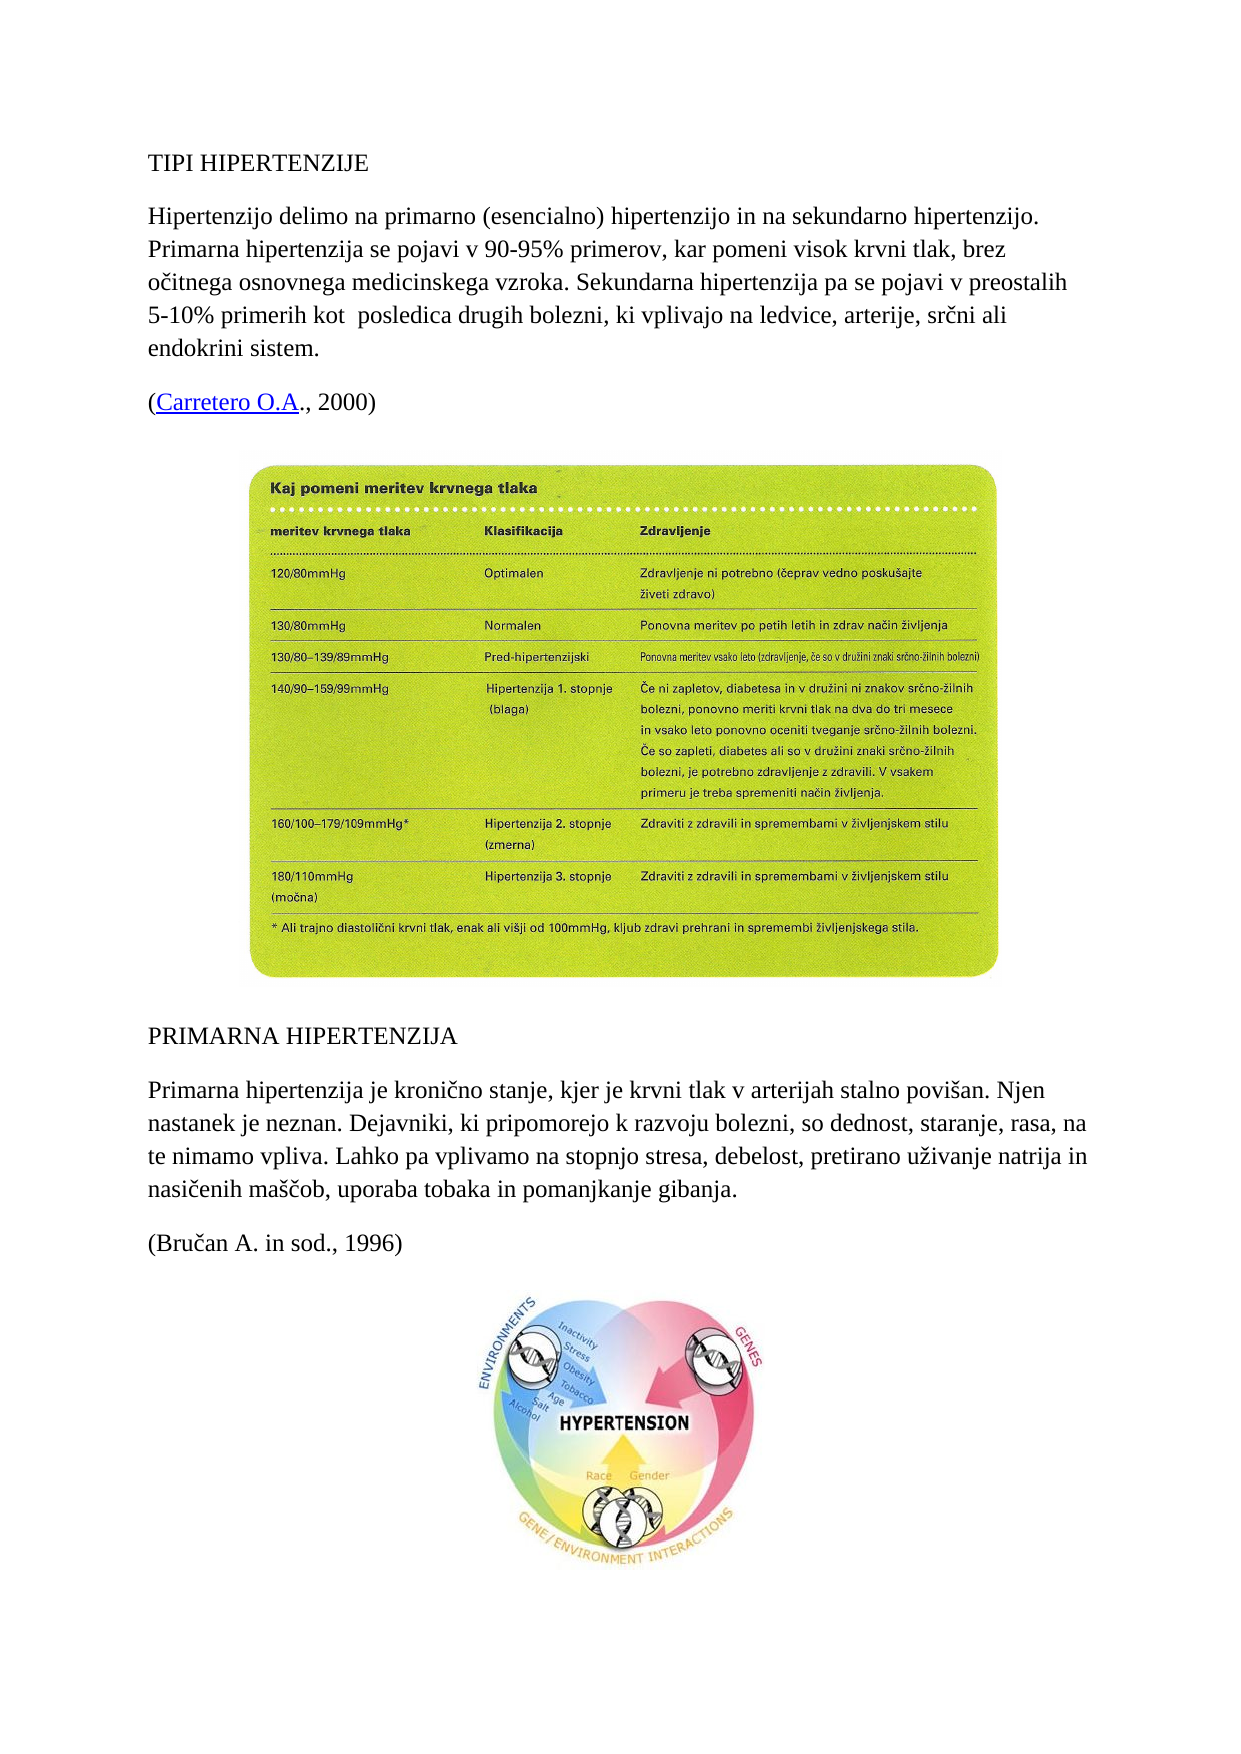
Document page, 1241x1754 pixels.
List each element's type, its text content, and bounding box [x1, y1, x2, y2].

text (Bručan A. in sod., 1996) [148, 1228, 1093, 1256]
text Primarna hipertenzija je kronično stanje, kjer je krvni tlak v arterijah stalno povišan. Njen nastanek je neznan. Dejavniki, ki pripomorejo k razvoju bolezni, so dednost, staranje, rasa, na te nimamo vpliva. Lahko pa vplivamo na stopnjo stresa, debelost, pretirano uživanje natrija in nasičenih maščob, uporaba tobaka in pomanjkanje gibanja. [148, 1075, 1093, 1202]
text Hipertenzijo delimo na primarno (esencialno) hipertenzijo in na sekundarno hipertenzijo. Primarna hipertenzija se pojavi v 90-95% primerov, kar pomeni visok krvni tlak, brez očitnega osnovnega medicinskega vzroka. Sekundarna hipertenzija pa se pojavi v preostalih 5-10% primerih kot posledica drugih bolezni, ki vplivajo na ledvice, arterije, srčni ali endokrini sistem. [148, 201, 1093, 362]
text PRIMARNA HIPERTENZIJA [148, 1021, 1093, 1049]
text (Carretero O.A., 2000) [148, 387, 1093, 416]
picture [475, 1290, 765, 1570]
text TIPI HIPERTENZIJE [148, 148, 1093, 176]
